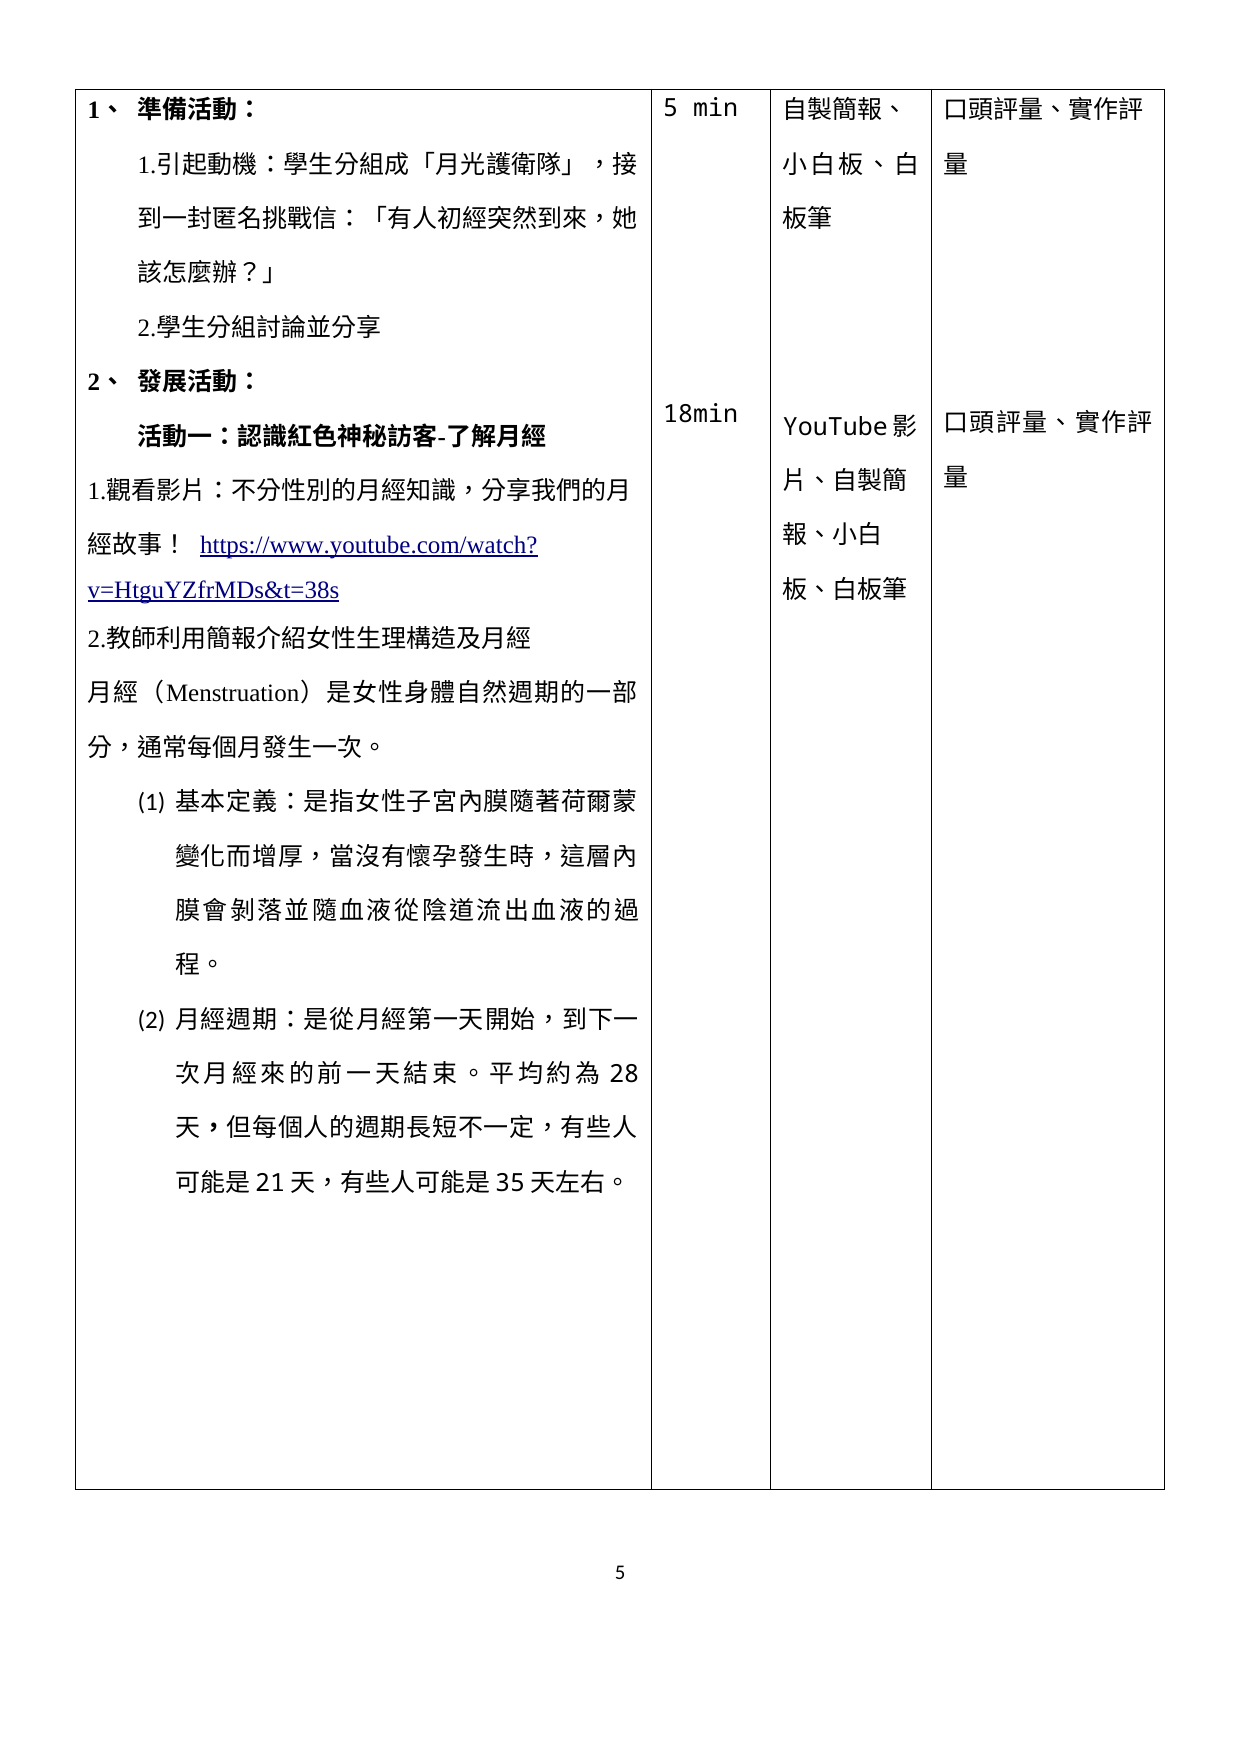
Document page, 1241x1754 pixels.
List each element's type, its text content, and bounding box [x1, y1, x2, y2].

table_cell 準備活動： 1.引起動機：學生分組成「月光護衛隊」，接到一封匿名挑戰信：「有人初經突然到來，她該怎麼辦？」 2.學生分組討論並分享 發展活動： 活動一：認識紅色神秘訪客-了解月經 1.觀看影片：不分性別的月經知識，分享我們的月經故事！ https://www.youtube.com/watch?v=HtguYZfrMDs&t=38s 2.教師利用簡報介紹女性生理構造及月經 月經（Menstruation）是女性身體自然週期的一部分，通常每個月發生一次。 基本定義：是指女性子宮內膜隨著荷爾蒙變化而增厚，當沒有懷孕發生時，這層內膜會剝落並隨血液從陰道流出血液的過程。 月經週期：是從月經第一天開始，到下一次月經來的前一天結束。平均約為28天，但每個人的週期長短不一定，有些人可能是21天，有些人可能是35天左右。 [76, 90, 651, 1488]
table_cell 自製簡報、 小白板、白板筆 YouTube影 片、自製簡報、小白板、白板筆 [771, 90, 931, 1488]
table_cell 5 min 18min [652, 90, 770, 1488]
table_cell 口頭評量、實作評 量 口頭評量、實作評量 [932, 90, 1164, 1488]
